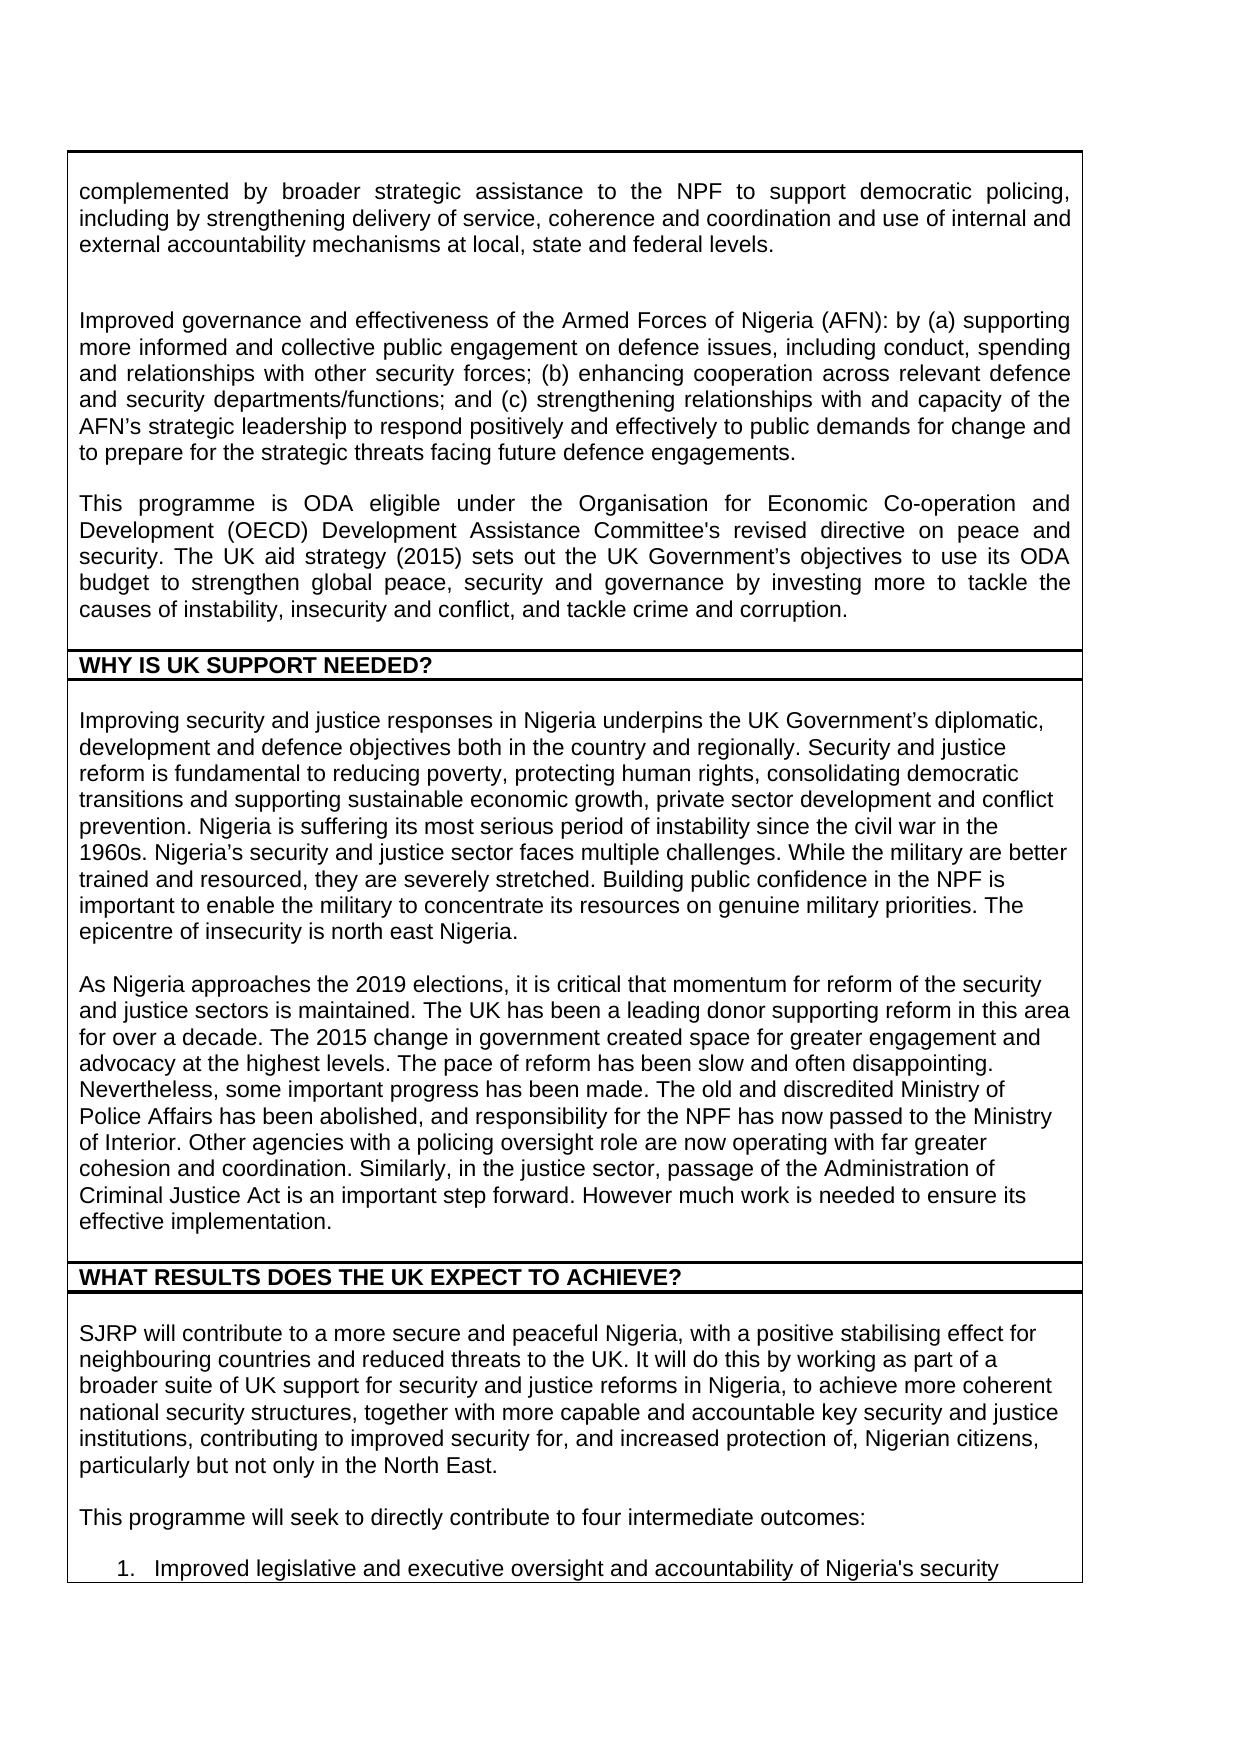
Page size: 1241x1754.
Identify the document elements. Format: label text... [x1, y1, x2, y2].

table_cell SJRP will contribute to a more secure and peaceful Nigeria, with a positive stabilising effect for neighbouring countries and reduced threats to the UK. It will do this by working as part of a broader suite of UK support for security and justice reforms in Nigeria, to achieve more coherent national security structures, together with more capable and accountable key security and justice institutions, contributing to improved security for, and increased protection of, Nigerian citizens, particularly but not only in the North East. This programme will seek to directly contribute to four intermediate outcomes: Improved legislative and executive oversight and accountability of Nigeria's security sector. More informed, inclusive and constructive public dialogue on security and justice. The NPF, in target areas, is seen as more accountable and responsive by key stakeholders with targeted oversight and accountability mechanisms perceived to be more capable. Increased awareness and capability of Nigerian defence agencies, particularly the Air Force, to identify and reduce corruption risks. [68, 1294, 1082, 1582]
table_cell complemented by broader strategic assistance to the NPF to support democratic policing, including by strengthening delivery of service, coherence and coordination and use of internal and external accountability mechanisms at local, state and federal levels. Improved governance and effectiveness of the Armed Forces of Nigeria (AFN): by (a) supporting more informed and collective public engagement on defence issues, including conduct, spending and relationships with other security forces; (b) enhancing cooperation across relevant defence and security departments/functions; and (c) strengthening relationships with and capacity of the AFN’s strategic leadership to respond positively and effectively to public demands for change and to prepare for the strategic threats facing future defence engagements. This programme is ODA eligible under the Organisation for Economic Co-operation and Development (OECD) Development Assistance Committee's revised directive on peace and security. The UK aid strategy (2015) sets out the UK Government’s objectives to use its ODA budget to strengthen global peace, security and governance by investing more to tackle the causes of instability, insecurity and conflict, and tackle crime and corruption. [68, 153, 1082, 648]
table_cell Improving security and justice responses in Nigeria underpins the UK Government’s diplomatic, development and defence objectives both in the country and regionally. Security and justice reform is fundamental to reducing poverty, protecting human rights, consolidating democratic transitions and supporting sustainable economic growth, private sector development and conflict prevention. Nigeria is suffering its most serious period of instability since the civil war in the 1960s. Nigeria’s security and justice sector faces multiple challenges. While the military are better trained and resourced, they are severely stretched. Building public confidence in the NPF is important to enable the military to concentrate its resources on genuine military priorities. The epicentre of insecurity is north east Nigeria. As Nigeria approaches the 2019 elections, it is critical that momentum for reform of the security and justice sectors is maintained. The UK has been a leading donor supporting reform in this area for over a decade. The 2015 change in government created space for greater engagement and advocacy at the highest levels. The pace of reform has been slow and often disappointing. Nevertheless, some important progress has been made. The old and discredited Ministry of Police Affairs has been abolished, and responsibility for the NPF has now passed to the Ministry of Interior. Other agencies with a policing oversight role are now operating with far greater cohesion and coordination. Similarly, in the justice sector, passage of the Administration of Criminal Justice Act is an important step forward. However much work is needed to ensure its effective implementation. [68, 681, 1082, 1261]
table_cell WHY IS UK SUPPORT NEEDED? [68, 652, 1082, 678]
table_cell WHAT RESULTS DOES THE UK EXPECT TO ACHIEVE? [68, 1264, 1082, 1290]
